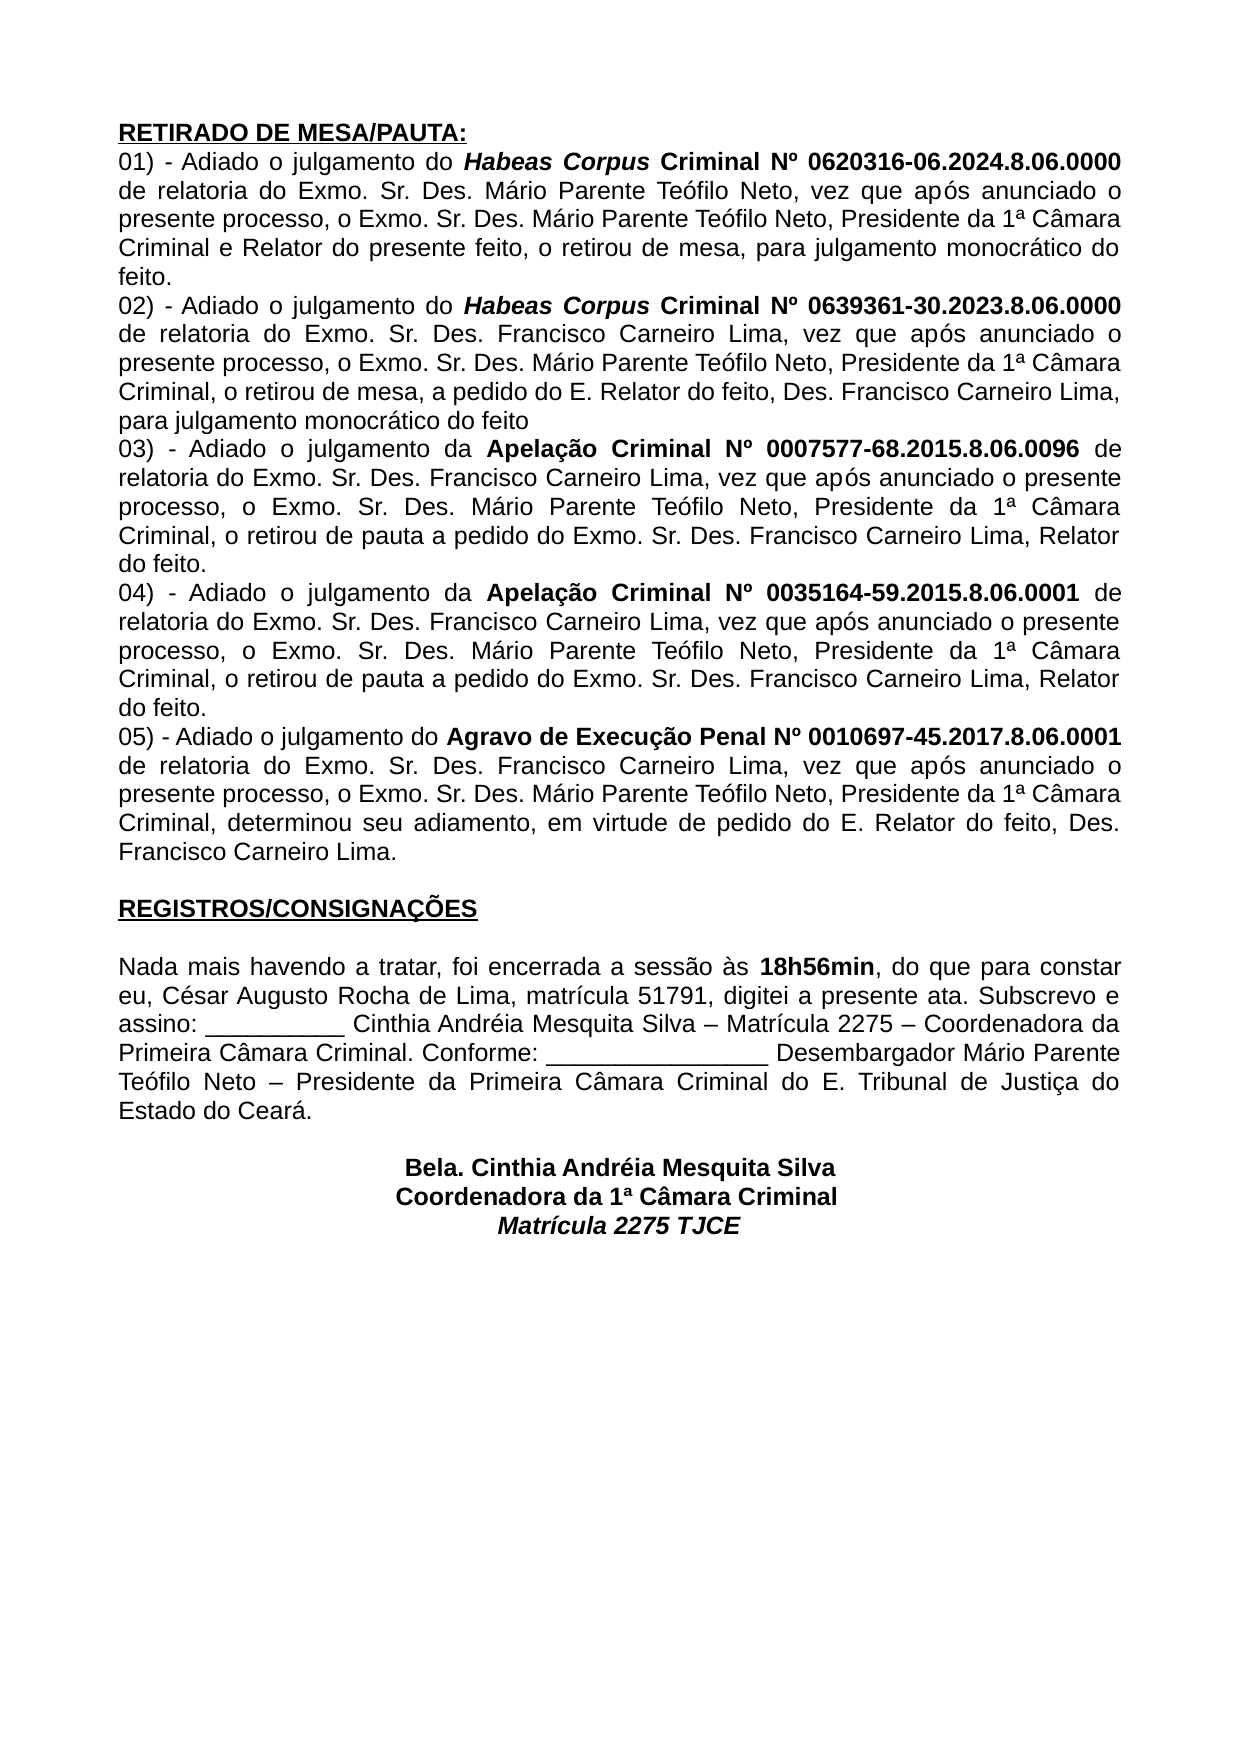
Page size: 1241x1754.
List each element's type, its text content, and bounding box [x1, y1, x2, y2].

text Coordenadora da 1ª Câmara Criminal [118, 1182, 1122, 1211]
text REGISTROS/CONSIGNAÇÕES [118, 894, 1122, 923]
text 03) - Adiado o julgamento da Apelação Criminal Nº 0007577-68.2015.8.06.0096 de relatoria do Exmo. Sr. Des. Francisco Carneiro Lima, vez que após anunciado o presente processo, o Exmo. Sr. Des. Mário Parente Teófilo Neto, Presidente da 1ª Câmara Criminal, o retirou de pauta a pedido do Exmo. Sr. Des. Francisco Carneiro Lima, Relator do feito. [118, 434, 1122, 578]
text Nada mais havendo a tratar, foi encerrada a sessão às 18h56min, do que para constar eu, César Augusto Rocha de Lima, matrícula 51791, digitei a presente ata. Subscrevo e assino: __________ Cinthia Andréia Mesquita Silva – Matrícula 2275 – Coordenadora da Primeira Câmara Criminal. Conforme: ________________ Desembargador Mário Parente Teófilo Neto – Presidente da Primeira Câmara Criminal do E. Tribunal de Justiça do Estado do Ceará. [118, 952, 1122, 1124]
text 01) - Adiado o julgamento do Habeas Corpus Criminal Nº 0620316-06.2024.8.06.0000 de relatoria do Exmo. Sr. Des. Mário Parente Teófilo Neto, vez que após anunciado o presente processo, o Exmo. Sr. Des. Mário Parente Teófilo Neto, Presidente da 1ª Câmara Criminal e Relator do presente feito, o retirou de mesa, para julgamento monocrático do feito. [118, 147, 1122, 291]
text 05) - Adiado o julgamento do Agravo de Execução Penal Nº 0010697-45.2017.8.06.0001 de relatoria do Exmo. Sr. Des. Francisco Carneiro Lima, vez que após anunciado o presente processo, o Exmo. Sr. Des. Mário Parente Teófilo Neto, Presidente da 1ª Câmara Criminal, determinou seu adiamento, em virtude de pedido do E. Relator do feito, Des. Francisco Carneiro Lima. [118, 722, 1122, 866]
text 04) - Adiado o julgamento da Apelação Criminal Nº 0035164-59.2015.8.06.0001 de relatoria do Exmo. Sr. Des. Francisco Carneiro Lima, vez que após anunciado o presente processo, o Exmo. Sr. Des. Mário Parente Teófilo Neto, Presidente da 1ª Câmara Criminal, o retirou de pauta a pedido do Exmo. Sr. Des. Francisco Carneiro Lima, Relator do feito. [118, 578, 1122, 722]
text RETIRADO DE MESA/PAUTA: [118, 118, 1122, 147]
text Matrícula 2275 TJCE [118, 1211, 1122, 1239]
text Bela. Cinthia Andréia Mesquita Silva [118, 1153, 1122, 1182]
text 02) - Adiado o julgamento do Habeas Corpus Criminal Nº 0639361-30.2023.8.06.0000 de relatoria do Exmo. Sr. Des. Francisco Carneiro Lima, vez que após anunciado o presente processo, o Exmo. Sr. Des. Mário Parente Teófilo Neto, Presidente da 1ª Câmara Criminal, o retirou de mesa, a pedido do E. Relator do feito, Des. Francisco Carneiro Lima, para julgamento monocrático do feito [118, 291, 1122, 434]
